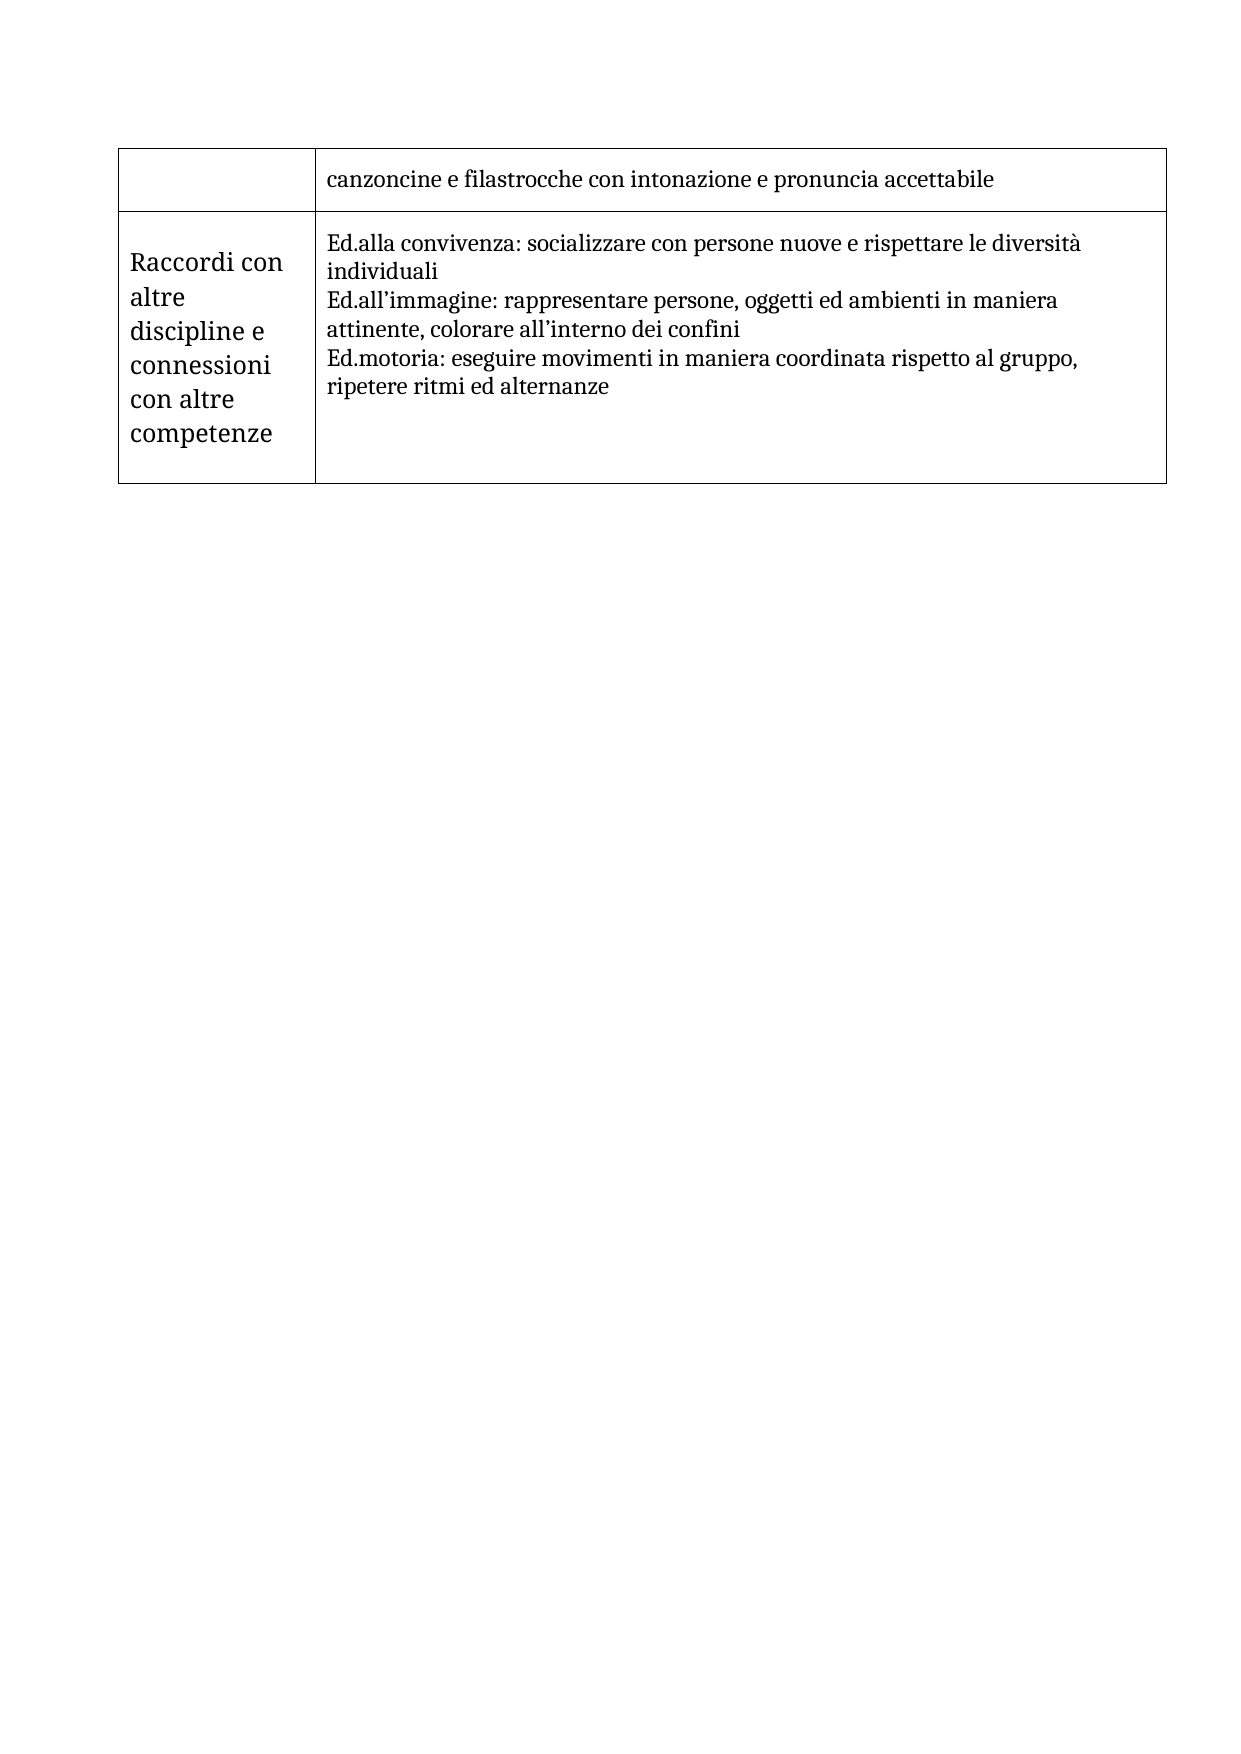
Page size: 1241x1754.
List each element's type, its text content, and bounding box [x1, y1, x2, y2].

table_cell canzoncine e filastrocche con intonazione e pronuncia accettabile [316, 149, 1166, 211]
table_cell [119, 149, 315, 211]
table_cell Raccordi con altre discipline e connessioni con altre competenze [119, 212, 315, 483]
table_cell Ed.alla convivenza: socializzare con persone nuove e rispettare le diversità individuali Ed.all’immagine: rappresentare persone, oggetti ed ambienti in maniera attinente, colorare all’interno dei confini Ed.motoria: eseguire movimenti in maniera coordinata rispetto al gruppo, ripetere ritmi ed alternanze [316, 212, 1166, 483]
